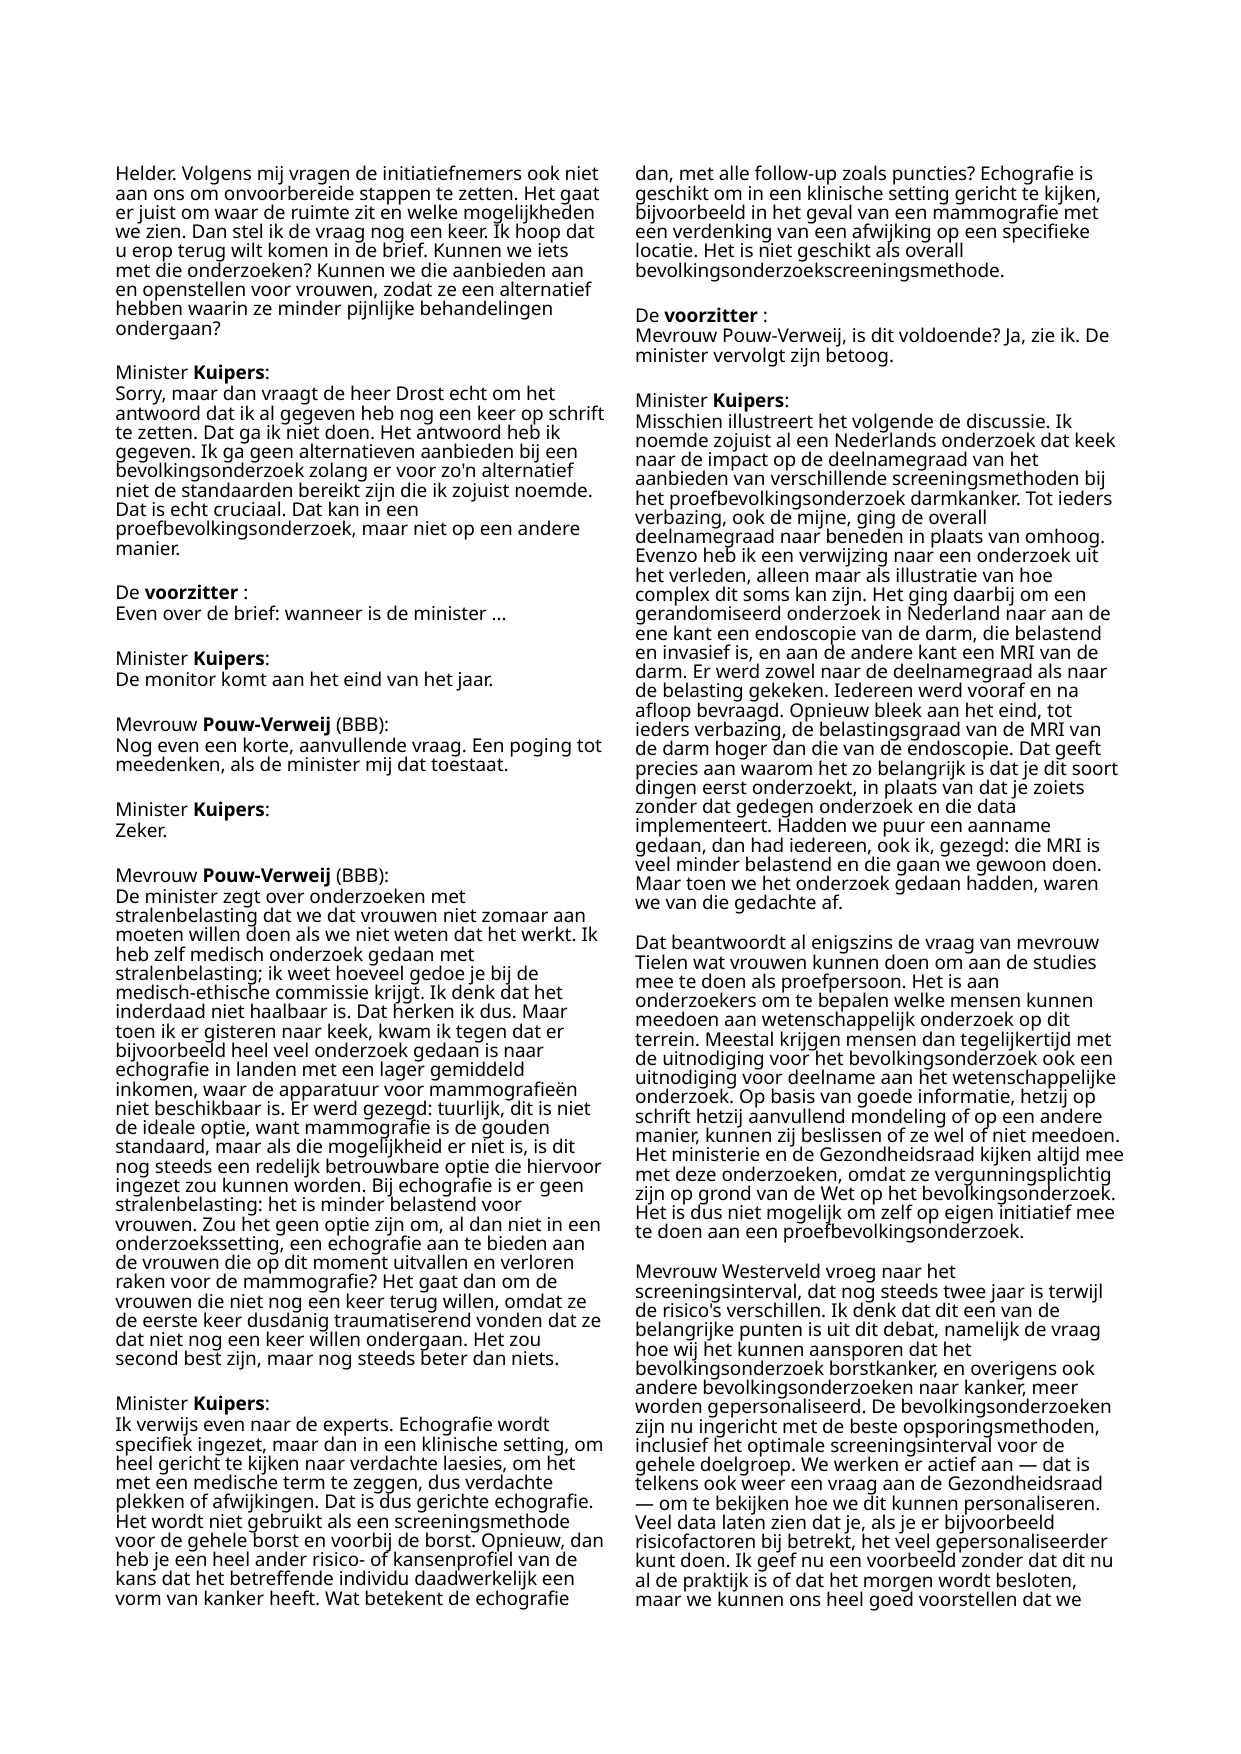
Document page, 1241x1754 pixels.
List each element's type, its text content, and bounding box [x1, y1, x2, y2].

text Sorry, maar dan vraagt de heer Drost echt om het antwoord dat ik al gegeven heb nog een keer op schrift te zetten. Dat ga ik niet doen. Het antwoord heb ik gegeven. Ik ga geen alternatieven aanbieden bij een bevolkingsonderzoek zolang er voor zo'n alternatief niet de standaarden bereikt zijn die ik zojuist noemde. Dat is echt cruciaal. Dat kan in een proefbevolkingsonderzoek, maar niet op een andere manier. [115, 385, 605, 559]
text Minister Kuipers: [115, 645, 605, 671]
text Zeker. [115, 822, 605, 841]
text Helder. Volgens mij vragen de initiatiefnemers ook niet aan ons om onvoorbereide stappen te zetten. Het gaat er juist om waar de ruimte zit en welke mogelijkheden we zien. Dan stel ik de vraag nog een keer. Ik hoop dat u erop terug wilt komen in de brief. Kunnen we iets met die onderzoeken? Kunnen we die aanbieden aan en openstellen voor vrouwen, zodat ze een alternatief hebben waarin ze minder pijnlijke behandelingen ondergaan? [115, 165, 605, 339]
text De monitor komt aan het eind van het jaar. [115, 671, 605, 690]
text Ik verwijs even naar de experts. Echografie wordt specifiek ingezet, maar dan in een klinische setting, om heel gericht te kijken naar verdachte laesies, om het met een medische term te zeggen, dus verdachte plekken of afwijkingen. Dat is dus gerichte echografie. Het wordt niet gebruikt als een screeningsmethode voor de gehele borst en voorbij de borst. Opnieuw, dan heb je een heel ander risico- of kansenprofiel van de kans dat het betreffende individu daadwerkelijk een vorm van kanker heeft. Wat betekent de echografie [115, 1416, 605, 1609]
text De voorzitter : [115, 579, 605, 605]
text Mevrouw Westerveld vroeg naar het screeningsinterval, dat nog steeds twee jaar is terwijl de risico's verschillen. Ik denk dat dit een van de belangrijke punten is uit dit debat, namelijk de vraag hoe wij het kunnen aansporen dat het bevolkingsonderzoek borstkanker, en overigens ook andere bevolkingsonderzoeken naar kanker, meer worden gepersonaliseerd. De bevolkingsonderzoeken zijn nu ingericht met de beste opsporingsmethoden, inclusief het optimale screeningsinterval voor de gehele doelgroep. We werken er actief aan — dat is telkens ook weer een vraag aan de Gezondheidsraad — om te bekijken hoe we dit kunnen personaliseren. Veel data laten zien dat je, als je er bijvoorbeeld risicofactoren bij betrekt, het veel gepersonaliseerder kunt doen. Ik geef nu een voorbeeld zonder dat dit nu al de praktijk is of dat het morgen wordt besloten, maar we kunnen ons heel goed voorstellen dat we [635, 1263, 1125, 1610]
text Mevrouw Pouw-Verweij, is dit voldoende? Ja, zie ik. De minister vervolgt zijn betoog. [635, 327, 1125, 366]
text Minister Kuipers: [635, 387, 1125, 413]
text De voorzitter : [635, 302, 1125, 327]
text Minister Kuipers: [115, 796, 605, 822]
text Mevrouw Pouw-Verweij (BBB): [115, 711, 605, 737]
text dan, met alle follow-up zoals puncties? Echografie is geschikt om in een klinische setting gericht te kijken, bijvoorbeeld in het geval van een mammografie met een verdenking van een afwijking op een specifieke locatie. Het is niet geschikt als overall bevolkingsonderzoekscreeningsmethode. [635, 165, 1125, 281]
text Minister Kuipers: [115, 1391, 605, 1416]
text De minister zegt over onderzoeken met stralenbelasting dat we dat vrouwen niet zomaar aan moeten willen doen als we niet weten dat het werkt. Ik heb zelf medisch onderzoek gedaan met stralenbelasting; ik weet hoeveel gedoe je bij de medisch-ethische commissie krijgt. Ik denk dat het inderdaad niet haalbaar is. Dat herken ik dus. Maar toen ik er gisteren naar keek, kwam ik tegen dat er bijvoorbeeld heel veel onderzoek gedaan is naar echografie in landen met een lager gemiddeld inkomen, waar de apparatuur voor mammografieën niet beschikbaar is. Er werd gezegd: tuurlijk, dit is niet de ideale optie, want mammografie is de gouden standaard, maar als die mogelijkheid er niet is, is dit nog steeds een redelijk betrouwbare optie die hiervoor ingezet zou kunnen worden. Bij echografie is er geen stralenbelasting: het is minder belastend voor vrouwen. Zou het geen optie zijn om, al dan niet in een onderzoekssetting, een echografie aan te bieden aan de vrouwen die op dit moment uitvallen en verloren raken voor de mammografie? Het gaat dan om de vrouwen die niet nog een keer terug willen, omdat ze de eerste keer dusdanig traumatiserend vonden dat ze dat niet nog een keer willen ondergaan. Het zou second best zijn, maar nog steeds beter dan niets. [115, 888, 605, 1370]
text Minister Kuipers: [115, 359, 605, 385]
text Misschien illustreert het volgende de discussie. Ik noemde zojuist al een Nederlands onderzoek dat keek naar de impact op de deelnamegraad van het aanbieden van verschillende screeningsmethoden bij het proefbevolkingsonderzoek darmkanker. Tot ieders verbazing, ook de mijne, ging de overall deelnamegraad naar beneden in plaats van omhoog. Evenzo heb ik een verwijzing naar een onderzoek uit het verleden, alleen maar als illustratie van hoe complex dit soms kan zijn. Het ging daarbij om een gerandomiseerd onderzoek in Nederland naar aan de ene kant een endoscopie van de darm, die belastend en invasief is, en aan de andere kant een MRI van de darm. Er werd zowel naar de deelnamegraad als naar de belasting gekeken. Iedereen werd vooraf en na afloop bevraagd. Opnieuw bleek aan het eind, tot ieders verbazing, de belastingsgraad van de MRI van de darm hoger dan die van de endoscopie. Dat geeft precies aan waarom het zo belangrijk is dat je dit soort dingen eerst onderzoekt, in plaats van dat je zoiets zonder dat gedegen onderzoek en die data implementeert. Hadden we puur een aanname gedaan, dan had iedereen, ook ik, gezegd: die MRI is veel minder belastend en die gaan we gewoon doen. Maar toen we het onderzoek gedaan hadden, waren we van die gedachte af. [635, 413, 1125, 914]
text Nog even een korte, aanvullende vraag. Een poging tot meedenken, als de minister mij dat toestaat. [115, 737, 605, 776]
text Mevrouw Pouw-Verweij (BBB): [115, 862, 605, 888]
text Dat beantwoordt al enigszins de vraag van mevrouw Tielen wat vrouwen kunnen doen om aan de studies mee te doen als proefpersoon. Het is aan onderzoekers om te bepalen welke mensen kunnen meedoen aan wetenschappelijk onderzoek op dit terrein. Meestal krijgen mensen dan tegelijkertijd met de uitnodiging voor het bevolkingsonderzoek ook een uitnodiging voor deelname aan het wetenschappelijke onderzoek. Op basis van goede informatie, hetzij op schrift hetzij aanvullend mondeling of op een andere manier, kunnen zij beslissen of ze wel of niet meedoen. Het ministerie en de Gezondheidsraad kijken altijd mee met deze onderzoeken, omdat ze vergunningsplichtig zijn op grond van de Wet op het bevolkingsonderzoek. Het is dus niet mogelijk om zelf op eigen initiatief mee te doen aan een proefbevolkingsonderzoek. [635, 934, 1125, 1243]
text Even over de brief: wanneer is de minister ... [115, 605, 605, 624]
